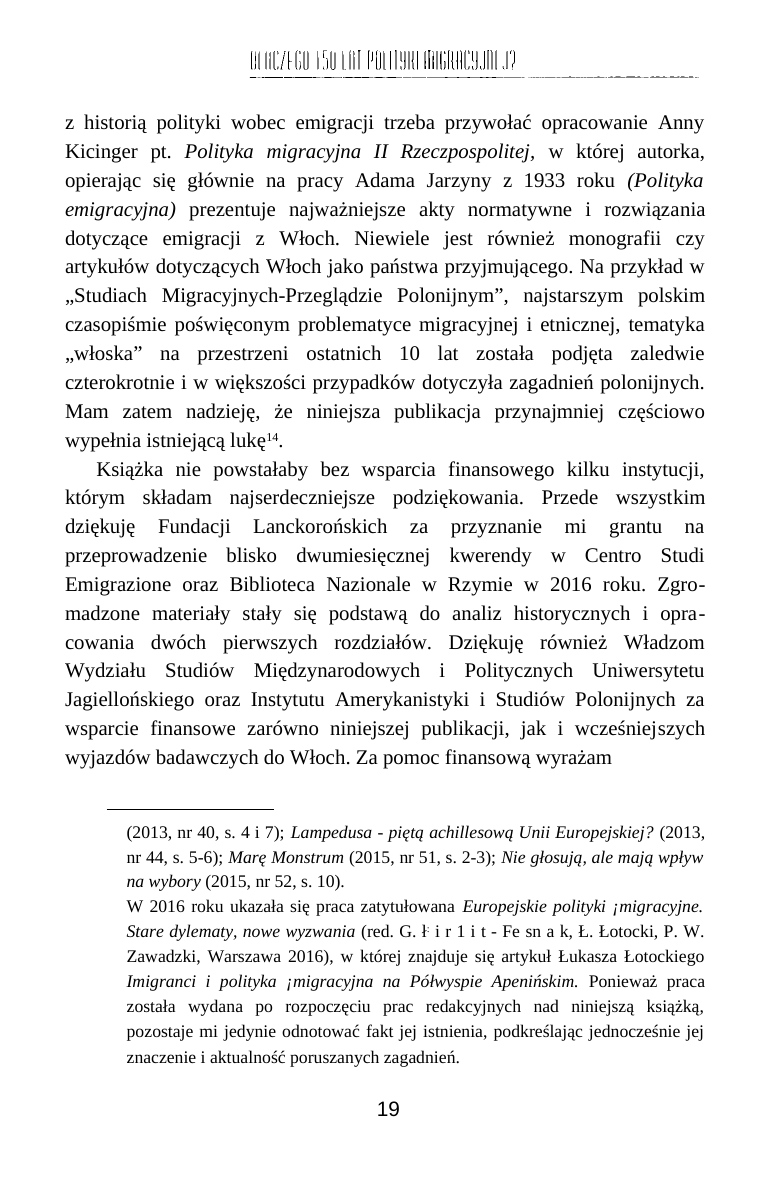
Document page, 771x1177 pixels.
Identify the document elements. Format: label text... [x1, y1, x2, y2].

text (2013, nr 40, s. 4 i 7); Lampedusa - piętą achillesową Unii Europejskiej? (2013, nr 44, s. 5-6); Marę Monstrum (2015, nr 51, s. 2-3); Nie głosują, ale mają wpływ na wybory (2015, nr 52, s. 10). [126, 822, 705, 891]
text Książka nie powstałaby bez wsparcia finansowego kilku instytucji, którym składam najserdeczniejsze podziękowania. Przede wszyst­kim dziękuję Fundacji Lanckorońskich za przyznanie mi grantu na przeprowadzenie blisko dwumiesięcznej kwerendy w Centro Studi Emigrazione oraz Biblioteca Nazionale w Rzymie w 2016 roku. Zgro­madzone materiały stały się podstawą do analiz historycznych i opra­cowania dwóch pierwszych rozdziałów. Dziękuję również Władzom Wydziału Studiów Międzynarodowych i Politycznych Uniwersytetu Jagiellońskiego oraz Instytutu Amerykanistyki i Studiów Polonijnych za wsparcie finansowe zarówno niniejszej publikacji, jak i wcześniej­szych wyjazdów badawczych do Włoch. Za pomoc finansową wyrażam [65, 456, 705, 769]
picture [249, 50, 699, 78]
text 19 [377, 1097, 400, 1121]
text W 2016 roku ukazała się praca zatytułowana Europejskie polityki ¡migracyjne. Stare dylematy, nowe wyzwania (red. G. ł: i r 1 i t - Fe sn a k, Ł. Łotocki, P. W. Zawadzki, Warszawa 2016), w której znajduje się artykuł Łukasza Łotockiego Imigranci i polityka ¡migracyjna na Półwyspie Apenińskim. Ponieważ praca została wydana po rozpoczęciu prac redakcyjnych nad niniejszą książką, pozostaje mi jedynie odnotować fakt jej istnienia, podkreślając jednocześnie jej znaczenie i aktualność poruszanych zagadnień. [126, 896, 705, 1067]
text z historią polityki wobec emigracji trzeba przywołać opracowanie Anny Kicinger pt. Polityka migracyjna II Rzeczpospolitej, w której autorka, opierając się głównie na pracy Adama Jarzyny z 1933 roku (Polityka emigracyjna) prezentuje najważniejsze akty normatywne i rozwiąza­nia dotyczące emigracji z Włoch. Niewiele jest również monografii czy artykułów dotyczących Włoch jako państwa przyjmującego. Na przykład w „Studiach Migracyjnych-Przeglądzie Polonijnym”, najstar­szym polskim czasopiśmie poświęconym problematyce migracyjnej i etnicznej, tematyka „włoska” na przestrzeni ostatnich 10 lat została podjęta zaledwie czterokrotnie i w większości przypadków dotyczyła zagadnień polonijnych. Mam zatem nadzieję, że niniejsza publikacja przynajmniej częściowo wypełnia istniejącą lukę14. [65, 110, 705, 452]
